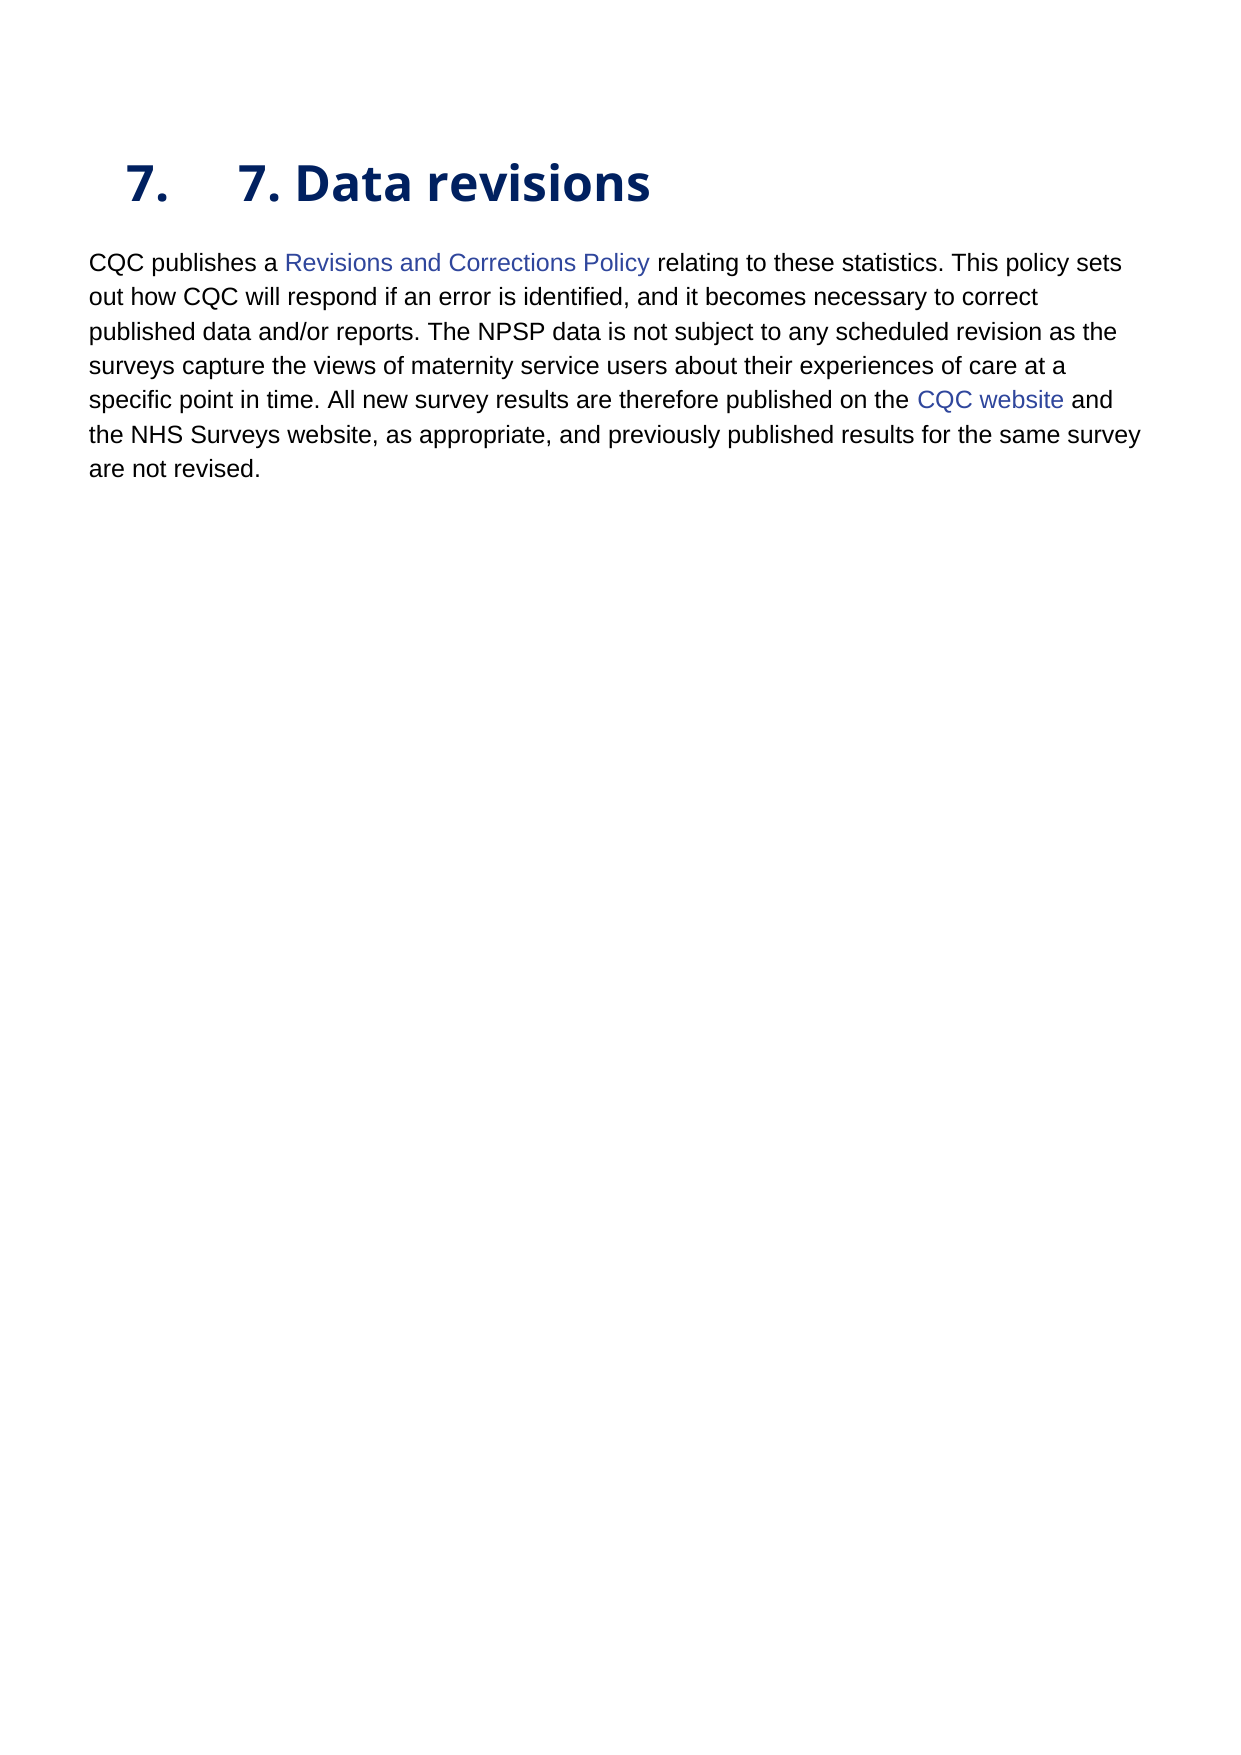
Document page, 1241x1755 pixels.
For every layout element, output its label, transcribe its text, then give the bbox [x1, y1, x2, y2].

subtitle 7. Data revisions [126, 148, 1152, 216]
text CQC publishes a Revisions and Corrections Policy relating to these statistics. This policy sets out how CQC will respond if an error is identified, and it becomes necessary to correct published data and/or reports. The NPSP data is not subject to any scheduled revision as the surveys capture the views of maternity service users about their experiences of care at a specific point in time. All new survey results are therefore published on the CQC website and the NHS Surveys website, as appropriate, and previously published results for the same survey are not revised. [89, 248, 1152, 483]
